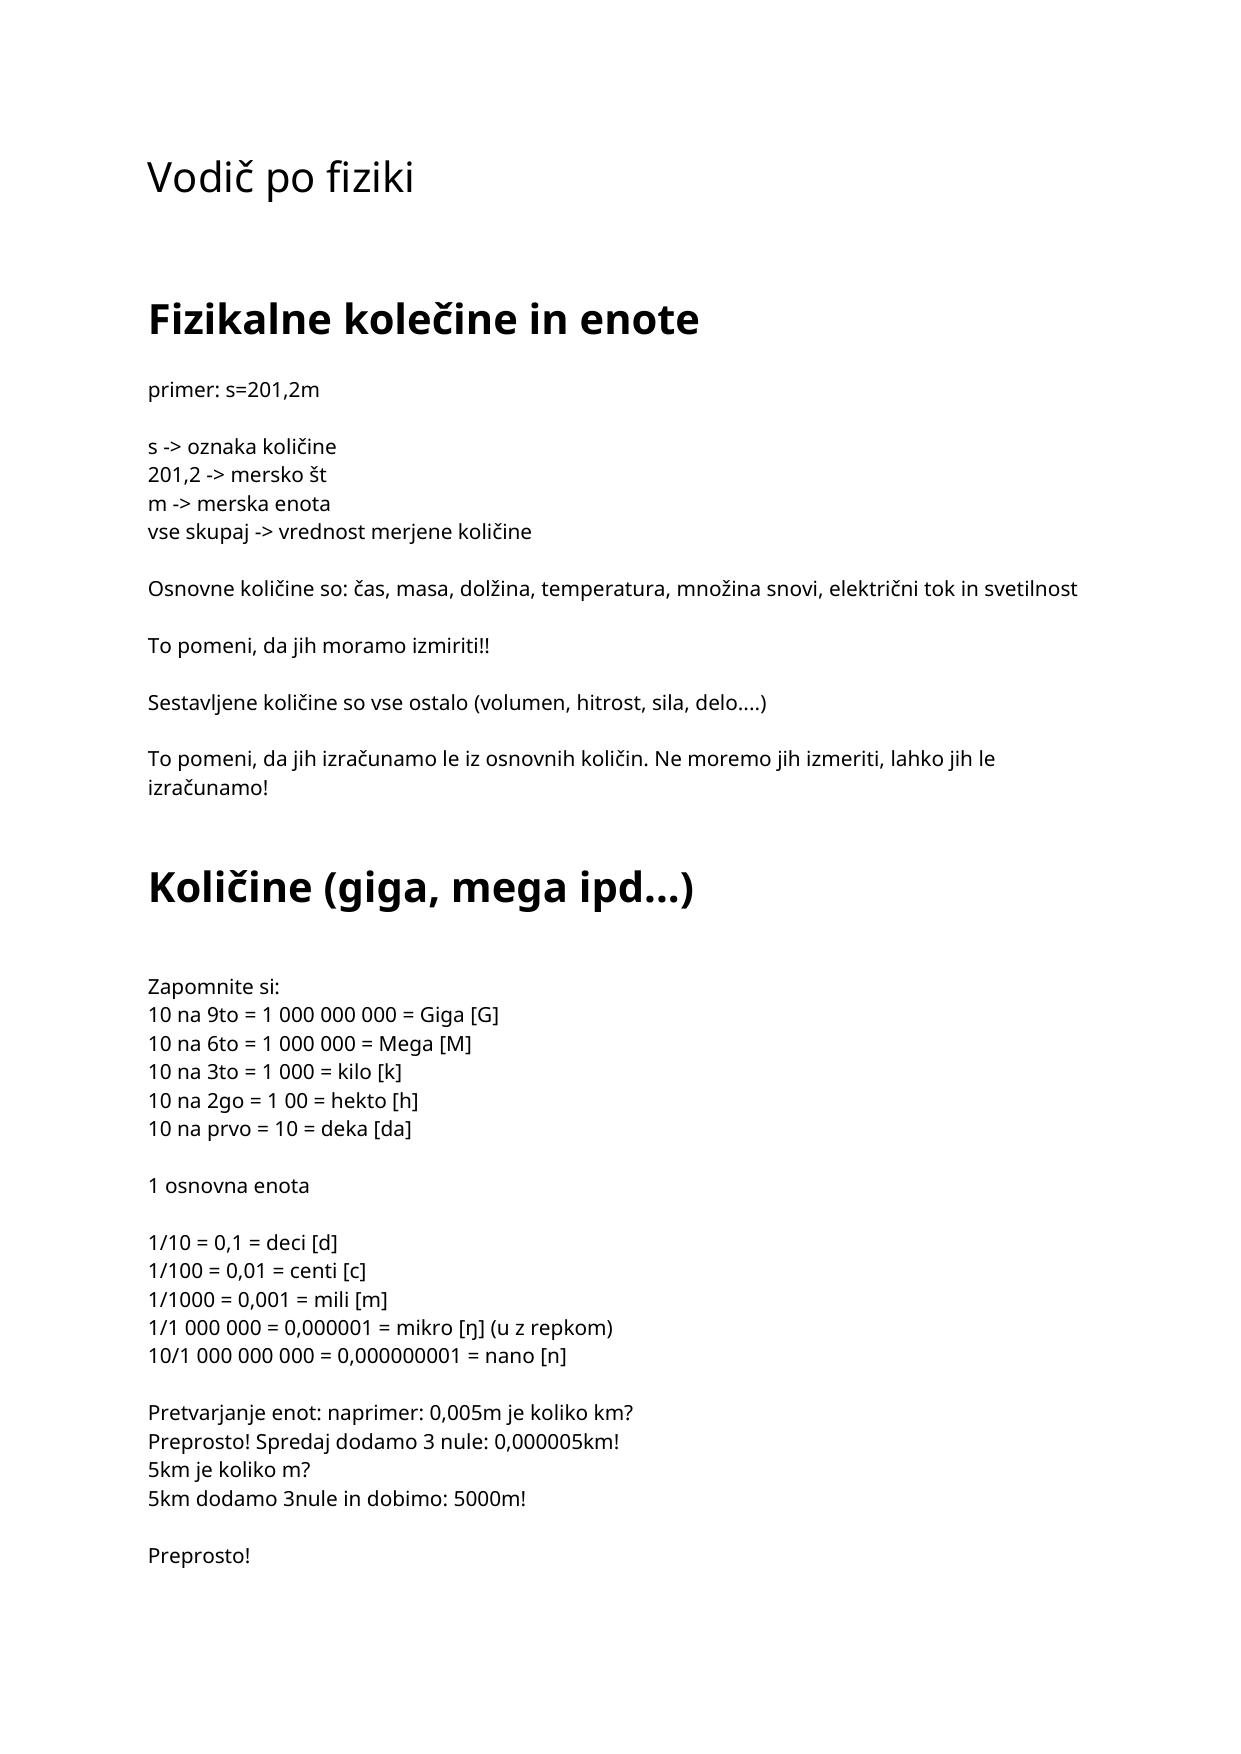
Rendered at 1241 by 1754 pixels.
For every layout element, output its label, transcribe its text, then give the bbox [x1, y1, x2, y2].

text Vodič po fiziki Fizikalne kolečine in enote primer: s=201,2m s -> oznaka količine 201,2 -> mersko št m -> merska enota vse skupaj -> vrednost merjene količine Osnovne količine so: čas, masa, dolžina, temperatura, množina snovi, električni tok in svetilnost To pomeni, da jih moramo izmiriti!! Sestavljene količine so vse ostalo (volumen, hitrost, sila, delo....) To pomeni, da jih izračunamo le iz osnovnih količin. Ne moremo jih izmeriti, lahko jih le izračunamo! Količine (giga, mega ipd...) Zapomnite si: 10 na 9to = 1 000 000 000 = Giga [G] 10 na 6to = 1 000 000 = Mega [M] 10 na 3to = 1 000 = kilo [k] 10 na 2go = 1 00 = hekto [h] 10 na prvo = 10 = deka [da] 1 osnovna enota 1/10 = 0,1 = deci [d] 1/100 = 0,01 = centi [c] 1/1000 = 0,001 = mili [m] 1/1 000 000 = 0,000001 = mikro [ŋ] (u z repkom) 10/1 000 000 000 = 0,000000001 = nano [n] Pretvarjanje enot: naprimer: 0,005m je koliko km? Preprosto! Spredaj dodamo 3 nule: 0,000005km! 5km je koliko m? 5km dodamo 3nule in dobimo: 5000m! Preprosto! [148, 148, 1093, 1598]
